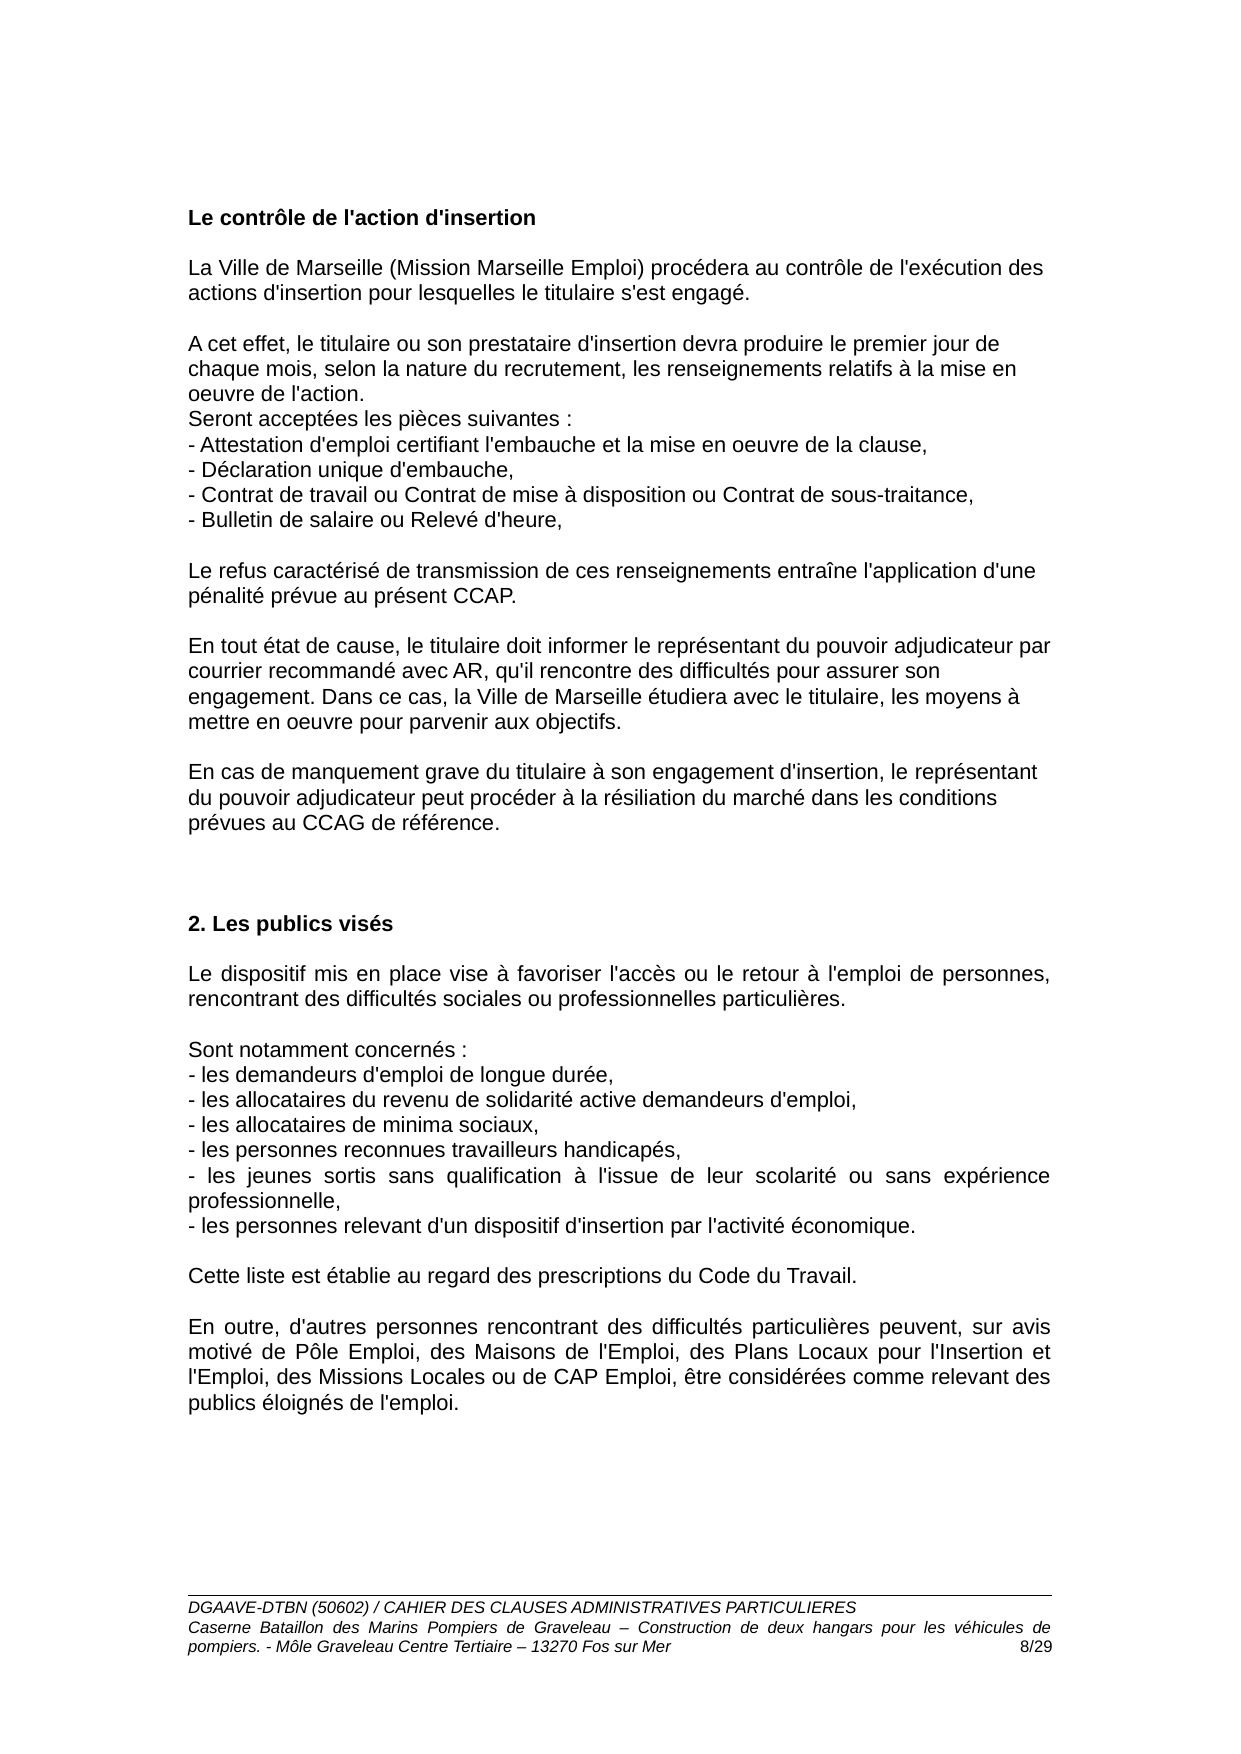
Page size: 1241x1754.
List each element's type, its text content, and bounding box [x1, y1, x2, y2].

text En tout état de cause, le titulaire doit informer le représentant du pouvoir adjudicateur par courrier recommandé avec AR, qu'il rencontre des difficultés pour assurer son engagement. Dans ce cas, la Ville de Marseille étudiera avec le titulaire, les moyens à mettre en oeuvre pour parvenir aux objectifs. [188, 633, 1052, 734]
text - les jeunes sortis sans qualification à l'issue de leur scolarité ou sans expérience professionnelle, [188, 1162, 1052, 1213]
text Seront acceptées les pièces suivantes : [188, 406, 1052, 431]
text - les demandeurs d'emploi de longue durée, [188, 1062, 1052, 1087]
text - les personnes reconnues travailleurs handicapés, [188, 1137, 1052, 1162]
text - les personnes relevant d'un dispositif d'insertion par l'activité économique. [188, 1213, 1052, 1238]
text - Déclaration unique d'embauche, [188, 457, 1052, 482]
text La Ville de Marseille (Mission Marseille Emploi) procédera au contrôle de l'exécution des actions d'insertion pour lesquelles le titulaire s'est engagé. [188, 255, 1052, 305]
text Le contrôle de l'action d'insertion [188, 204, 1052, 230]
text Le refus caractérisé de transmission de ces renseignements entraîne l'application d'une pénalité prévue au présent CCAP. [188, 557, 1052, 608]
text 2. Les publics visés [188, 910, 1052, 936]
text - les allocataires de minima sociaux, [188, 1112, 1052, 1137]
text Le dispositif mis en place vise à favoriser l'accès ou le retour à l'emploi de personnes, rencontrant des difficultés sociales ou professionnelles particulières. [188, 961, 1052, 1011]
text En cas de manquement grave du titulaire à son engagement d'insertion, le représentant du pouvoir adjudicateur peut procéder à la résiliation du marché dans les conditions prévues au CCAG de référence. [188, 759, 1052, 835]
text En outre, d'autres personnes rencontrant des difficultés particulières peuvent, sur avis motivé de Pôle Emploi, des Maisons de l'Emploi, des Plans Locaux pour l'Insertion et l'Emploi, des Missions Locales ou de CAP Emploi, être considérées comme relevant des publics éloignés de l'emploi. [188, 1314, 1052, 1414]
text - Bulletin de salaire ou Relevé d'heure, [188, 507, 1052, 532]
text - Attestation d'emploi certifiant l'embauche et la mise en oeuvre de la clause, [188, 431, 1052, 457]
text Sont notamment concernés : [188, 1036, 1052, 1062]
text - les allocataires du revenu de solidarité active demandeurs d'emploi, [188, 1087, 1052, 1112]
text Cette liste est établie au regard des prescriptions du Code du Travail. [188, 1263, 1052, 1288]
text A cet effet, le titulaire ou son prestataire d'insertion devra produire le premier jour de chaque mois, selon la nature du recrutement, les renseignements relatifs à la mise en oeuvre de l'action. [188, 331, 1052, 406]
text - Contrat de travail ou Contrat de mise à disposition ou Contrat de sous-traitance, [188, 482, 1052, 507]
